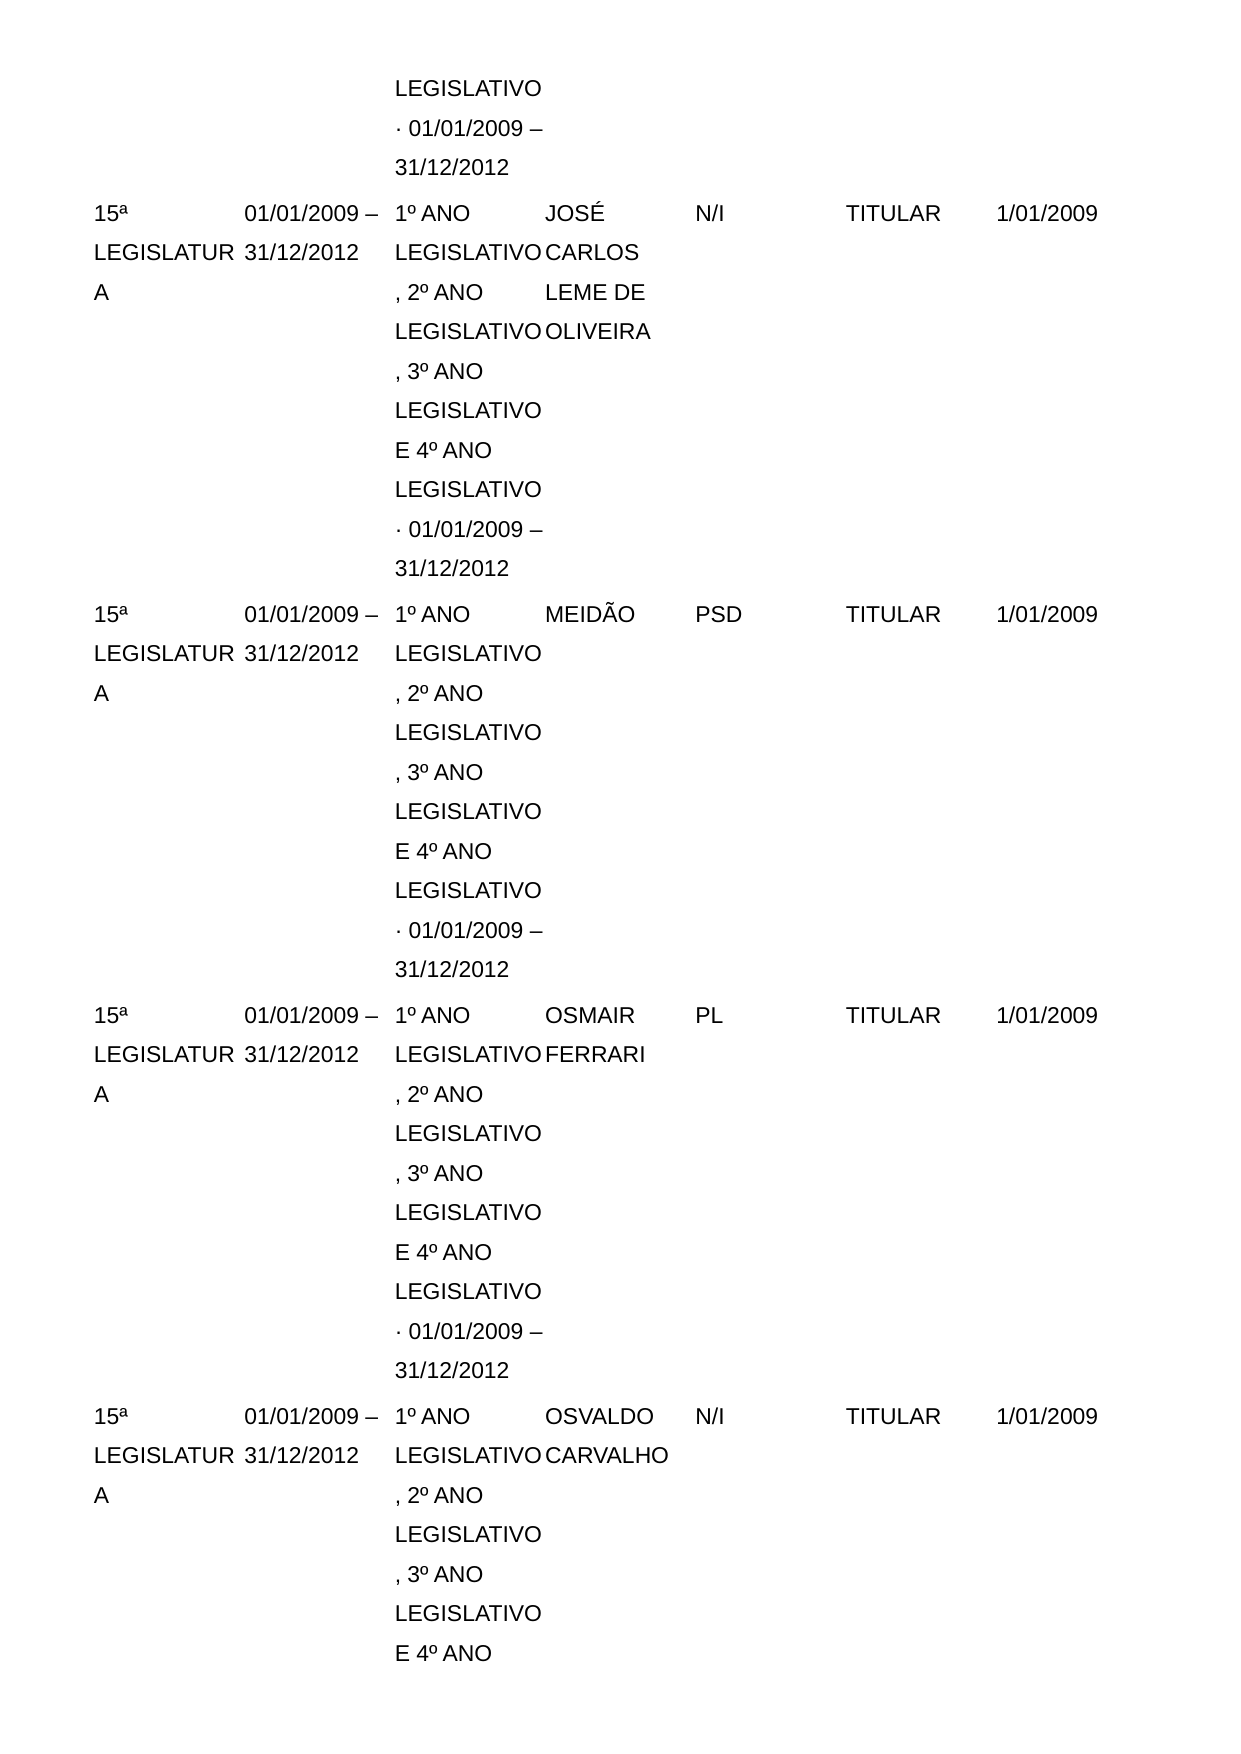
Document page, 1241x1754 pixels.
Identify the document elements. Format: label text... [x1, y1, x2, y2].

table_cell MEIDÃO [545, 601, 695, 1002]
table_cell TITULAR [846, 1403, 996, 1666]
table_cell 1/01/2009 [996, 200, 1146, 601]
table_cell PL [695, 1002, 846, 1403]
table_cell PSD [695, 601, 846, 1002]
table_cell [244, 75, 394, 200]
table_cell [545, 75, 695, 200]
table_cell [996, 75, 1146, 200]
table_cell N/I [695, 1403, 846, 1666]
table_cell 15ª LEGISLATURA [94, 601, 244, 1002]
table_cell [846, 75, 996, 200]
table_cell 1/01/2009 [996, 1002, 1146, 1403]
table_cell JOSÉ CARLOS LEME DE OLIVEIRA [545, 200, 695, 601]
table_cell 1º ANO LEGISLATIVO, 2º ANO LEGISLATIVO, 3º ANO LEGISLATIVO E 4º ANO [395, 1403, 545, 1666]
table_cell 01/01/2009 – 31/12/2012 [244, 601, 394, 1002]
table_cell 1/01/2009 [996, 1403, 1146, 1666]
table_cell [695, 75, 846, 200]
table_cell 15ª LEGISLATURA [94, 1002, 244, 1403]
table_cell 15ª LEGISLATURA [94, 200, 244, 601]
table_cell OSMAIR FERRARI [545, 1002, 695, 1403]
table_cell TITULAR [846, 601, 996, 1002]
table_cell 01/01/2009 – 31/12/2012 [244, 200, 394, 601]
table_cell LEGISLATIVO · 01/01/2009 – 31/12/2012 [395, 75, 545, 200]
table_cell 1/01/2009 [996, 601, 1146, 1002]
table_cell N/I [695, 200, 846, 601]
table_cell OSVALDO CARVALHO [545, 1403, 695, 1666]
table_cell 1º ANO LEGISLATIVO, 2º ANO LEGISLATIVO, 3º ANO LEGISLATIVO E 4º ANO LEGISLATIVO · 01/01/2009 – 31/12/2012 [395, 1002, 545, 1403]
table_cell 01/01/2009 – 31/12/2012 [244, 1002, 394, 1403]
table_cell 15ª LEGISLATURA [94, 1403, 244, 1666]
table_cell 01/01/2009 – 31/12/2012 [244, 1403, 394, 1666]
table_cell 1º ANO LEGISLATIVO, 2º ANO LEGISLATIVO, 3º ANO LEGISLATIVO E 4º ANO LEGISLATIVO · 01/01/2009 – 31/12/2012 [395, 200, 545, 601]
table_cell TITULAR [846, 200, 996, 601]
table_cell [94, 75, 244, 200]
table_cell 1º ANO LEGISLATIVO, 2º ANO LEGISLATIVO, 3º ANO LEGISLATIVO E 4º ANO LEGISLATIVO · 01/01/2009 – 31/12/2012 [395, 601, 545, 1002]
table_cell TITULAR [846, 1002, 996, 1403]
